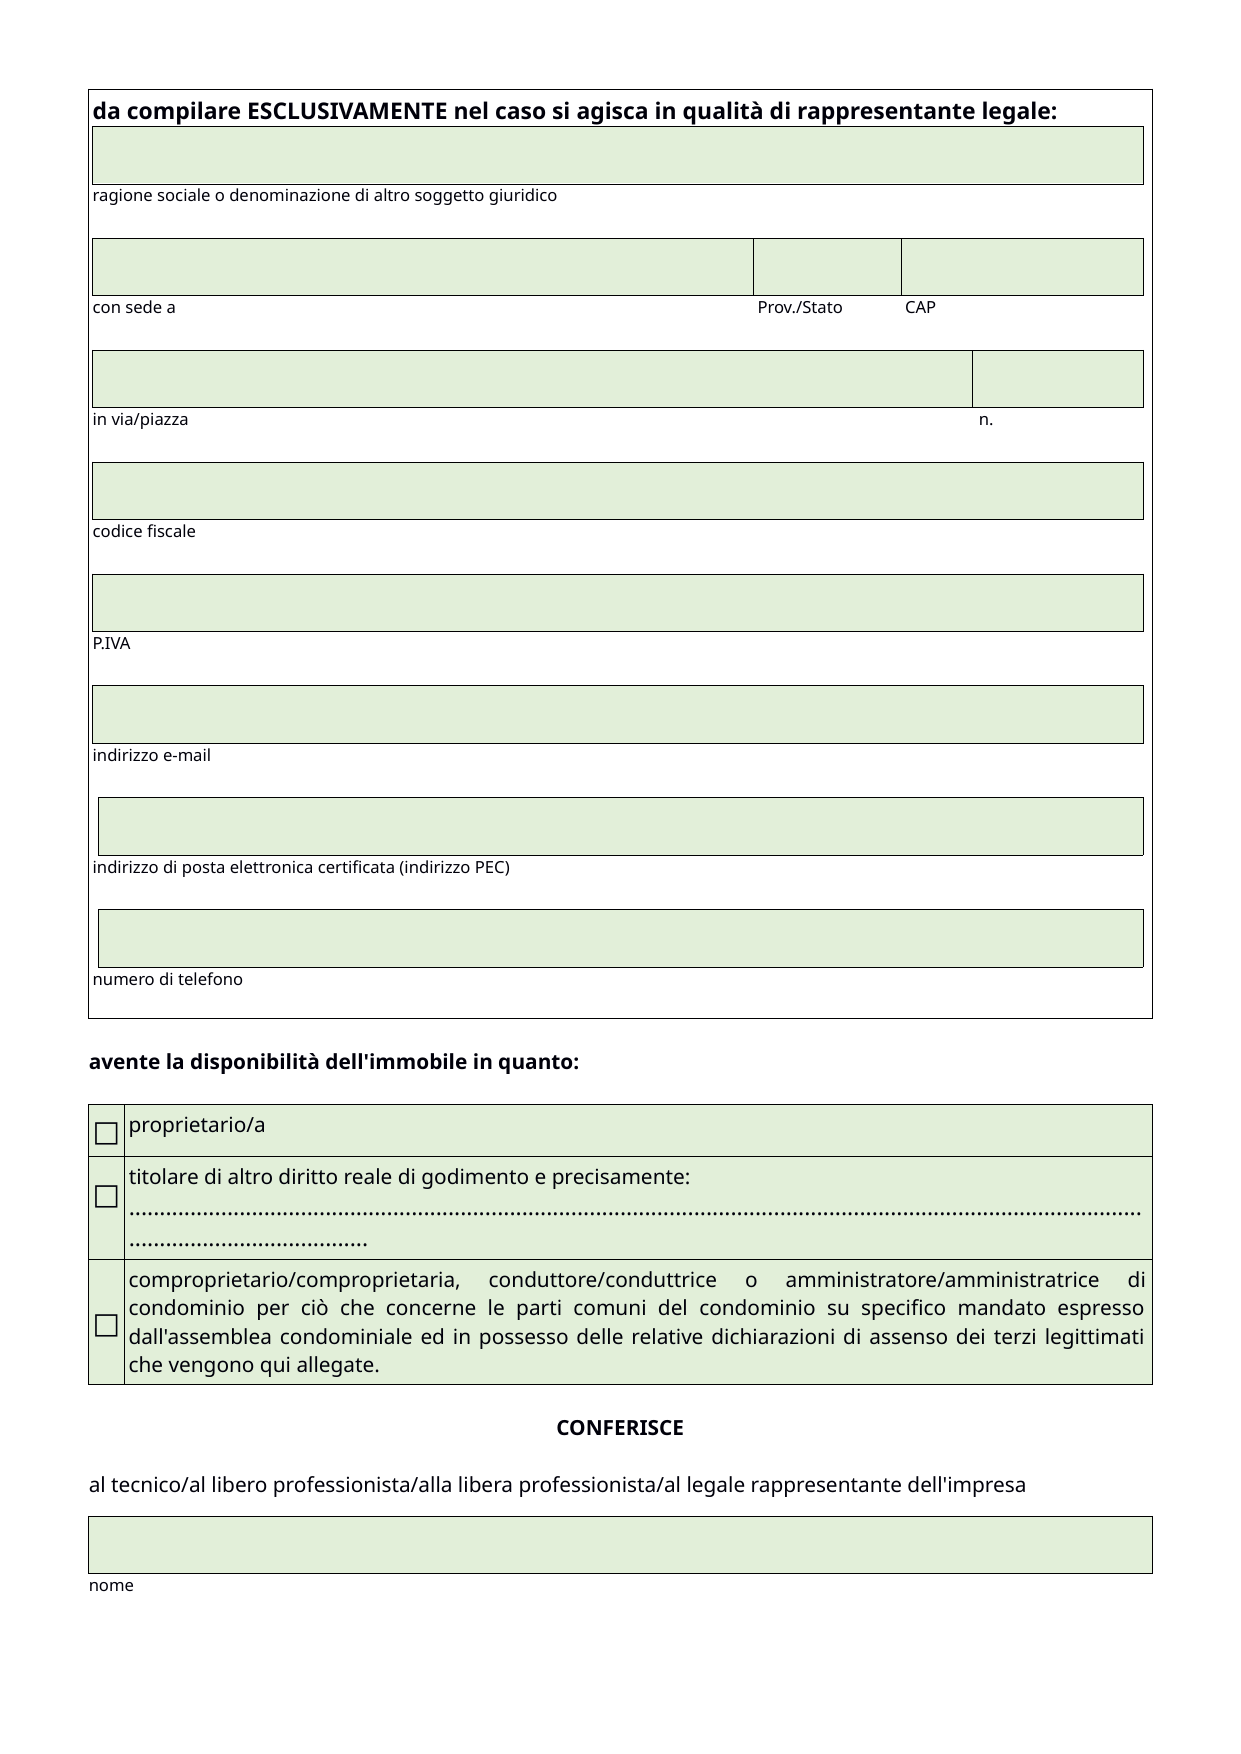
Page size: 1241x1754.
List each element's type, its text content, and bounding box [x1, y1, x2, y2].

table_cell titolare di altro diritto reale di godimento e precisamente: ............................................................................................................................................................................................................ [125, 1157, 1152, 1259]
table_header [93, 686, 1143, 743]
table_header [902, 239, 1143, 295]
table_header da compilare ESCLUSIVAMENTE nel caso si agisca in qualità di rappresentante legale: ragione sociale o denominazione di altro soggetto giuridico con sede a Prov./Stato CAP in via/piazza n. codice fiscale P.IVA indirizzo e-mail indirizzo di posta elettronica certificata (indirizzo PEC) numero di telefono [89, 90, 1152, 1018]
table_header [99, 910, 1143, 967]
table_header □ [89, 1105, 124, 1156]
table_header proprietario/a [125, 1105, 1152, 1156]
table_header [754, 239, 901, 295]
table_header [93, 127, 1143, 183]
table_cell □ [89, 1260, 124, 1384]
text al tecnico/al libero professionista/alla libera professionista/al legale rappresentante dell'impresa [88, 1470, 1152, 1499]
table_header [93, 463, 1143, 519]
table_header [973, 351, 1143, 407]
text CONFERISCE [88, 1413, 1152, 1442]
text nome [88, 1574, 1152, 1596]
text avente la disponibilità dell'immobile in quanto: [88, 1047, 1152, 1076]
table_header [93, 351, 972, 407]
table_cell comproprietario/comproprietaria, conduttore/conduttrice o amministratore/amministratrice di condominio per ciò che concerne le parti comuni del condominio su specifico mandato espresso dall'assemblea condominiale ed in possesso delle relative dichiarazioni di assenso dei terzi legittimati che vengono qui allegate. [125, 1260, 1152, 1384]
table_header [89, 1517, 1152, 1573]
table_header [93, 575, 1143, 631]
table_header [99, 798, 1143, 855]
table_header [93, 239, 753, 295]
table_cell □ [89, 1157, 124, 1259]
